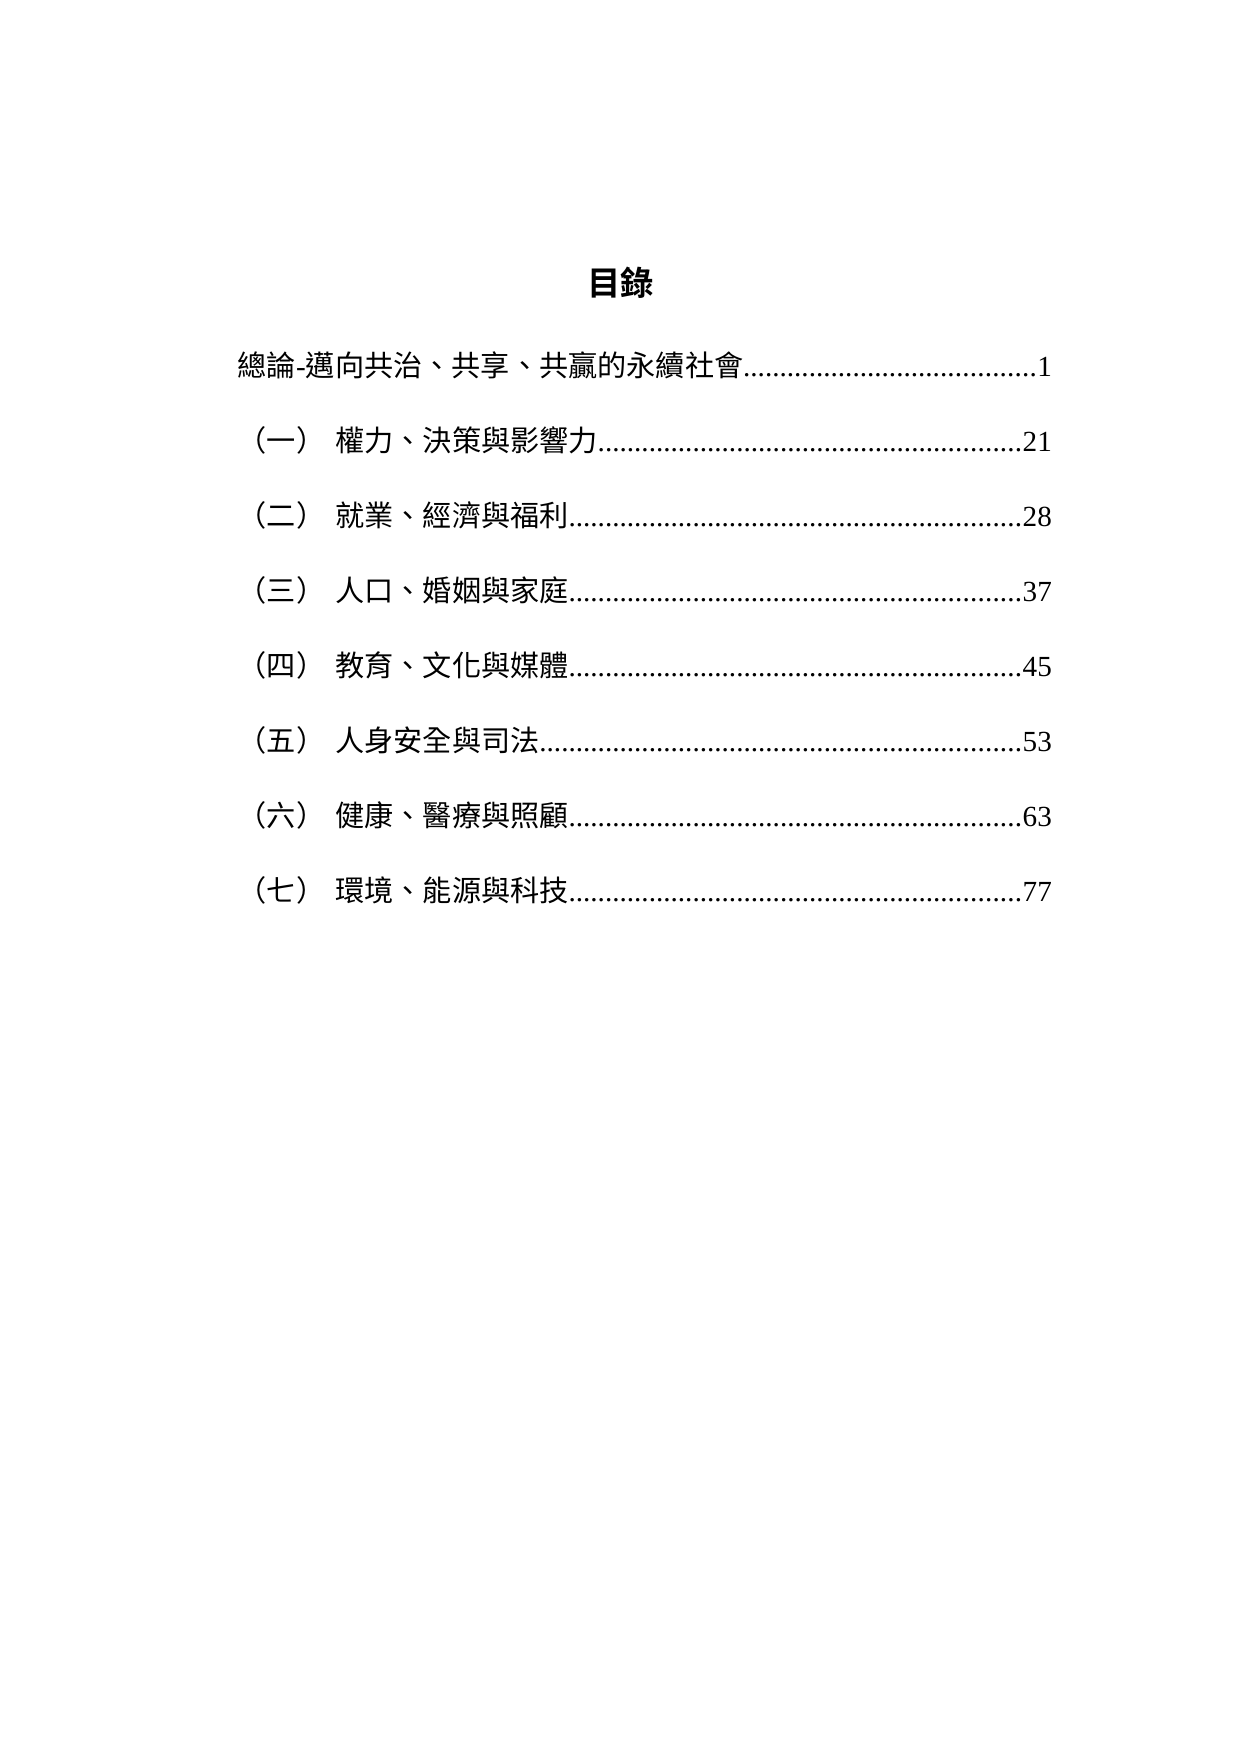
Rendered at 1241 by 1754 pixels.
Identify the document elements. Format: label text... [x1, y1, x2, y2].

text （三） 人口、婚姻與家庭 37 [237, 545, 1053, 620]
text （七） 環境、能源與科技 77 [237, 845, 1053, 920]
text （四） 教育、文化與媒體 45 [237, 620, 1053, 695]
text （五） 人身安全與司法 53 [237, 695, 1053, 770]
text （六） 健康、醫療與照顧 63 [237, 770, 1053, 845]
text 總論-邁向共治、共享、共贏的永續社會 1 [237, 320, 1053, 395]
subtitle 目錄 [187, 237, 1053, 312]
text （一） 權力、決策與影響力 21 [237, 395, 1053, 470]
text （二） 就業、經濟與福利 28 [237, 470, 1053, 545]
